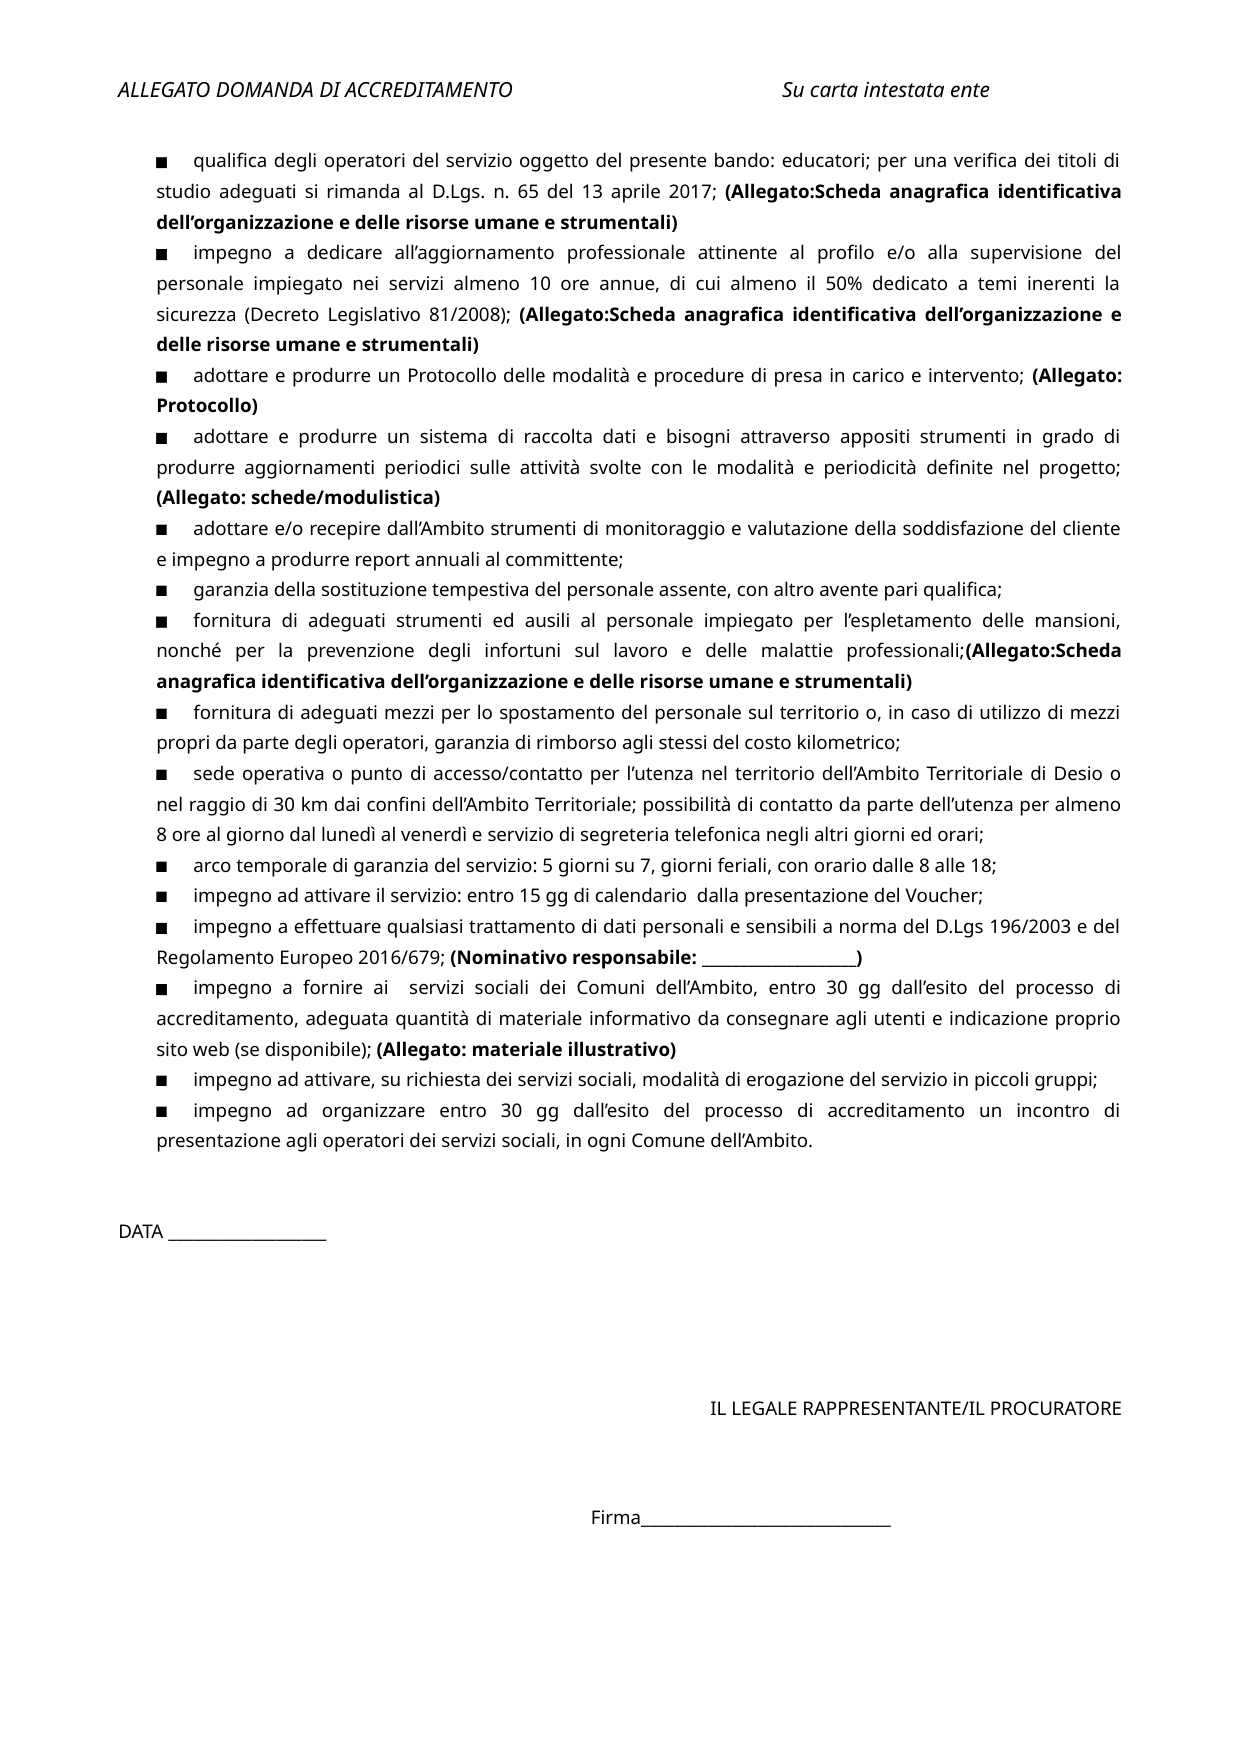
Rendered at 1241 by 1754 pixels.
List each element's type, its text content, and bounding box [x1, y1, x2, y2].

list adottare e produrre un sistema di raccolta dati e bisogni attraverso appositi strumenti in grado di produrre aggiornamenti periodici sulle attività svolte con le modalità e periodicità definite nel progetto; (Allegato: schede/modulistica) [156, 423, 1122, 510]
list fornitura di adeguati mezzi per lo spostamento del personale sul territorio o, in caso di utilizzo di mezzi propri da parte degli operatori, garanzia di rimborso agli stessi del costo kilometrico; [156, 699, 1122, 755]
list impegno ad attivare il servizio: entro 15 gg di calendario dalla presentazione del Voucher; [156, 883, 1122, 908]
text IL LEGALE RAPPRESENTANTE/IL PROCURATORE [118, 1395, 1122, 1420]
text Firma______________________________ [118, 1504, 1122, 1530]
list fornitura di adeguati strumenti ed ausili al personale impiegato per l’espletamento delle mansioni, nonché per la prevenzione degli infortuni sul lavoro e delle malattie professionali;(Allegato:Scheda anagrafica identificativa dell’organizzazione e delle risorse umane e strumentali) [156, 607, 1122, 694]
list adottare e produrre un Protocollo delle modalità e procedure di presa in carico e intervento; (Allegato: Protocollo) [156, 362, 1122, 418]
text DATA ___________________ [118, 1218, 1122, 1244]
list adottare e/o recepire dall’Ambito strumenti di monitoraggio e valutazione della soddisfazione del cliente e impegno a produrre report annuali al committente; [156, 515, 1122, 571]
list impegno ad organizzare entro 30 gg dall’esito del processo di accreditamento un incontro di presentazione agli operatori dei servizi sociali, in ogni Comune dell’Ambito. [156, 1097, 1122, 1153]
list qualifica degli operatori del servizio oggetto del presente bando: educatori; per una verifica dei titoli di studio adeguati si rimanda al D.Lgs. n. 65 del 13 aprile 2017; (Allegato:Scheda anagrafica identificativa dell’organizzazione e delle risorse umane e strumentali) [156, 148, 1122, 234]
list arco temporale di garanzia del servizio: 5 giorni su 7, giorni feriali, con orario dalle 8 alle 18; [156, 852, 1122, 878]
list impegno a dedicare all’aggiornamento professionale attinente al profilo e/o alla supervisione del personale impiegato nei servizi almeno 10 ore annue, di cui almeno il 50% dedicato a temi inerenti la sicurezza (Decreto Legislativo 81/2008); (Allegato:Scheda anagrafica identificativa dell’organizzazione e delle risorse umane e strumentali) [156, 239, 1122, 357]
list impegno a fornire ai servizi sociali dei Comuni dell’Ambito, entro 30 gg dall’esito del processo di accreditamento, adeguata quantità di materiale informativo da consegnare agli utenti e indicazione proprio sito web (se disponibile); (Allegato: materiale illustrativo) [156, 974, 1122, 1061]
list impegno ad attivare, su richiesta dei servizi sociali, modalità di erogazione del servizio in piccoli gruppi; [156, 1066, 1122, 1092]
list sede operativa o punto di accesso/contatto per l’utenza nel territorio dell’Ambito Territoriale di Desio o nel raggio di 30 km dai confini dell’Ambito Territoriale; possibilità di contatto da parte dell’utenza per almeno 8 ore al giorno dal lunedì al venerdì e servizio di segreteria telefonica negli altri giorni ed orari; [156, 760, 1122, 847]
list impegno a effettuare qualsiasi trattamento di dati personali e sensibili a norma del D.Lgs 196/2003 e del Regolamento Europeo 2016/679; (Nominativo responsabile: ____________________) [156, 913, 1122, 969]
list garanzia della sostituzione tempestiva del personale assente, con altro avente pari qualifica; [156, 576, 1122, 602]
